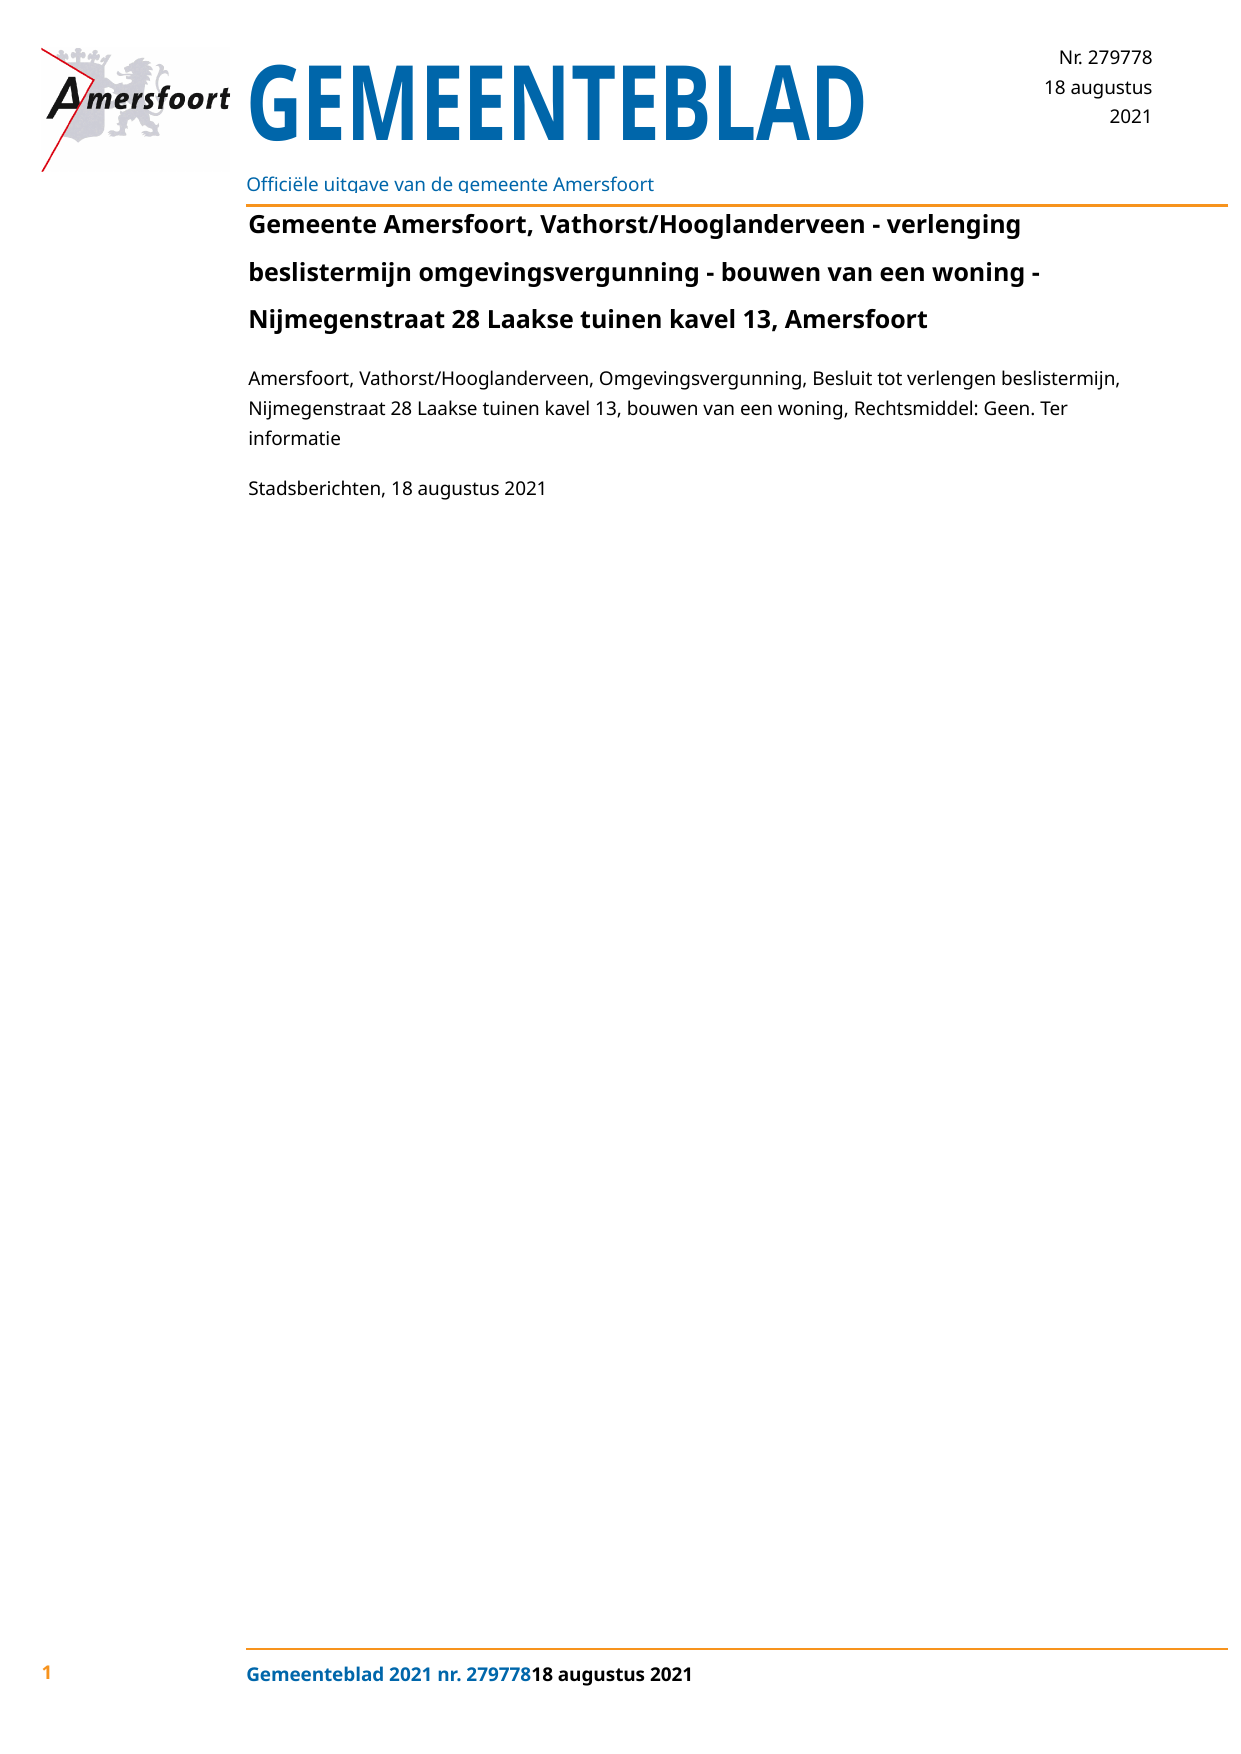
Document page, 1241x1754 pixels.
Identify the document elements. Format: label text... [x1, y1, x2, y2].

text Gemeente Amersfoort, Vathorst/Hooglanderveen - verlenging beslistermijn omgevingsvergunning - bouwen van een woning - Nijmegenstraat 28 Laakse tuinen kavel 13, Amersfoort [248, 207, 1152, 336]
text Stadsberichten, 18 augustus 2021 [248, 475, 1152, 501]
text Amersfoort, Vathorst/Hooglanderveen, Omgevingsvergunning, Besluit tot verlengen beslistermijn, Nijmegenstraat 28 Laakse tuinen kavel 13, bouwen van een woning, Rechtsmiddel: Geen. Ter informatie [248, 366, 1152, 450]
picture [41, 47, 231, 172]
